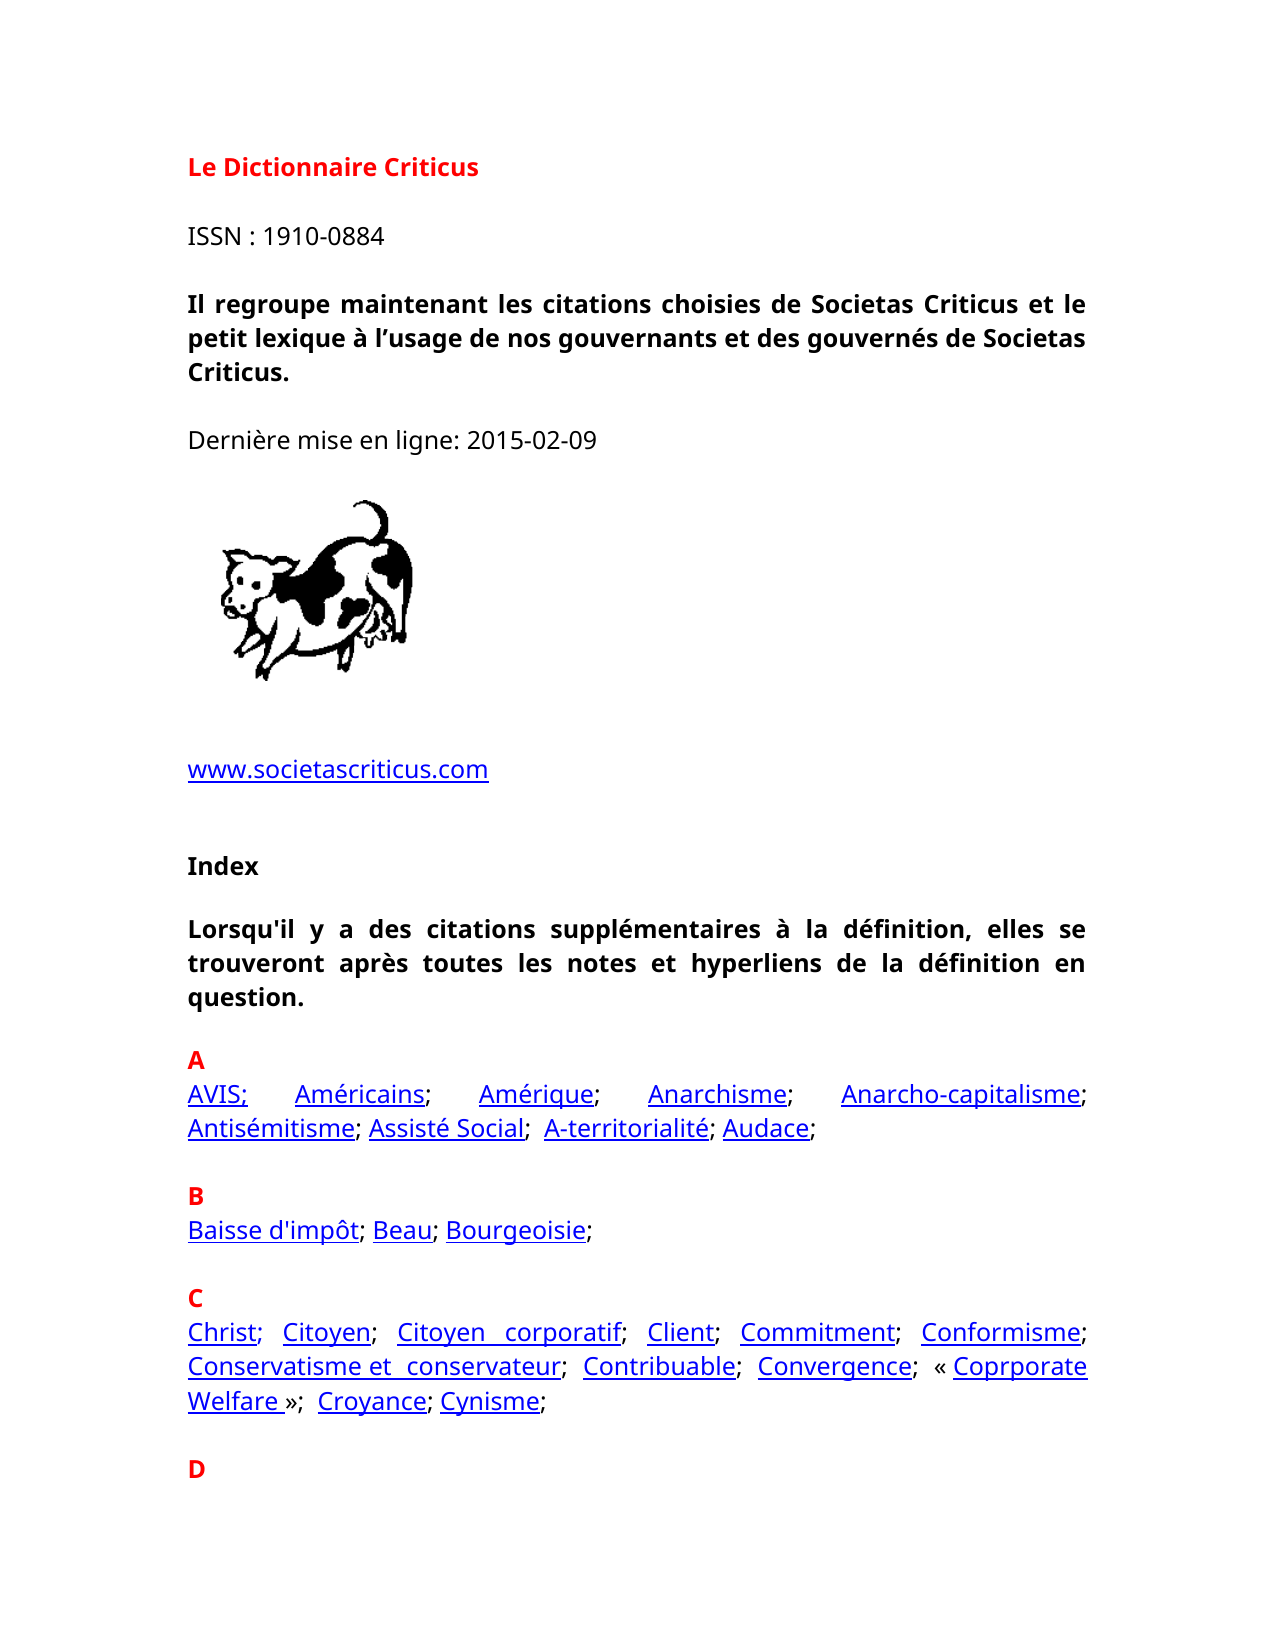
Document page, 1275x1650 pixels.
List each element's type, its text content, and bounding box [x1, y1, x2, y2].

text ISSN : 1910-0884 [187, 218, 1087, 252]
text Le Dictionnaire Criticus [187, 150, 1087, 184]
text D [187, 1451, 1087, 1485]
text Index [187, 849, 1087, 883]
picture [221, 500, 413, 681]
text Dernière mise en ligne: 2015-02-09 [187, 422, 1087, 457]
text C [187, 1281, 1087, 1315]
text Christ; Citoyen; Citoyen corporatif; Client; Commitment; Conformisme; Conservatisme et conservateur; Contribuable; Convergence; « Coprporate Welfare »; Croyance; Cynisme; [187, 1315, 1087, 1417]
text AVIS; Américains; Amérique; Anarchisme; Anarcho-capitalisme; Antisémitisme; Assisté Social; A-territorialité; Audace; [187, 1077, 1087, 1145]
text Il regroupe maintenant les citations choisies de Societas Criticus et le petit lexique à l’usage de nos gouvernants et des gouvernés de Societas Criticus. [187, 286, 1087, 388]
text B [187, 1179, 1087, 1213]
text www.societascriticus.com [187, 752, 1087, 786]
text Baisse d'impôt; Beau; Bourgeoisie; [187, 1213, 1087, 1247]
text Lorsqu'il y a des citations supplémentaires à la définition, elles se trouveront après toutes les notes et hyperliens de la définition en question. [187, 912, 1087, 1014]
text A [187, 1042, 1087, 1077]
